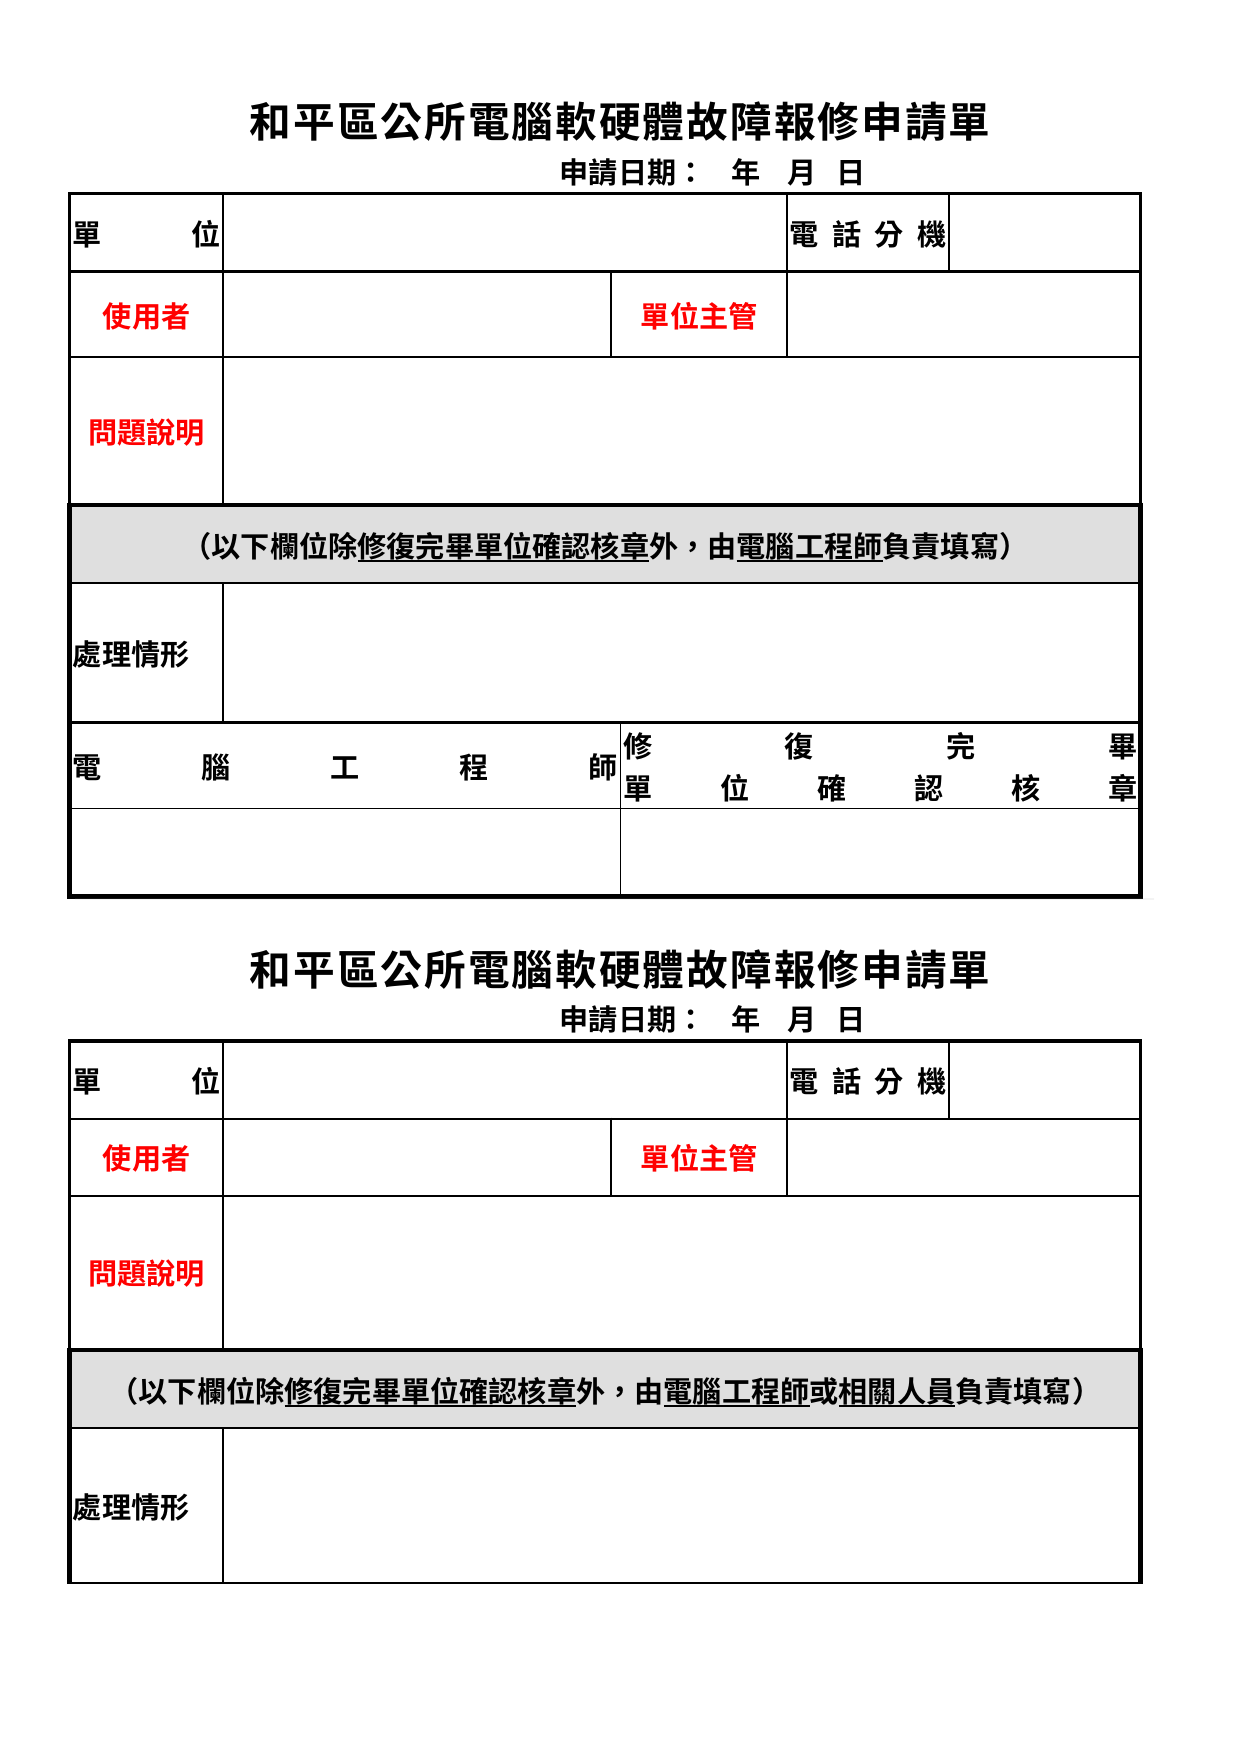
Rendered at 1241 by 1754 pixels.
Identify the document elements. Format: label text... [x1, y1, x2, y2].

table_header 電話分機 [788, 195, 948, 270]
text 和平區公所電腦軟硬體故障報修申請單 [75, 937, 1165, 997]
table_cell 電腦工程師 [72, 724, 620, 808]
text 申請日期： 年 月 日 [75, 997, 1165, 1039]
table_cell 單位主管 [612, 273, 786, 356]
table_header [224, 195, 786, 270]
table_cell 處理情形 [72, 1429, 222, 1582]
table_cell [224, 273, 610, 356]
table_cell 使用者 [71, 1120, 222, 1194]
table_cell 使用者 [71, 273, 222, 356]
table_cell 問題說明 [71, 1197, 222, 1347]
text 申請日期： 年 月 日 [75, 150, 1165, 192]
table_header [224, 1043, 786, 1117]
table_cell [224, 1197, 1139, 1347]
table_header 單位 [71, 1043, 222, 1117]
table_cell 修復完畢 單位確認核章 [621, 724, 1138, 808]
table_cell [224, 1429, 1138, 1582]
table_cell [72, 809, 620, 894]
table_cell （以下欄位除修復完畢單位確認核章外，由電腦工程師負責填寫） [72, 507, 1138, 582]
table_cell 問題說明 [71, 358, 222, 502]
table_cell 單位主管 [612, 1120, 786, 1194]
table_cell [224, 584, 1138, 721]
table_cell [621, 809, 1138, 894]
table_cell [788, 273, 1139, 356]
table_header 單位 [71, 195, 222, 270]
table_header [950, 195, 1139, 270]
table_cell （以下欄位除修復完畢單位確認核章外，由電腦工程師或相關人員負責填寫） [72, 1352, 1138, 1427]
table_header 電話分機 [788, 1043, 948, 1117]
table_cell [788, 1120, 1139, 1194]
table_cell 處理情形 [72, 584, 222, 721]
table_header [950, 1043, 1139, 1117]
table_cell [224, 1120, 610, 1194]
text 和平區公所電腦軟硬體故障報修申請單 [75, 89, 1165, 150]
table_cell [224, 358, 1139, 502]
